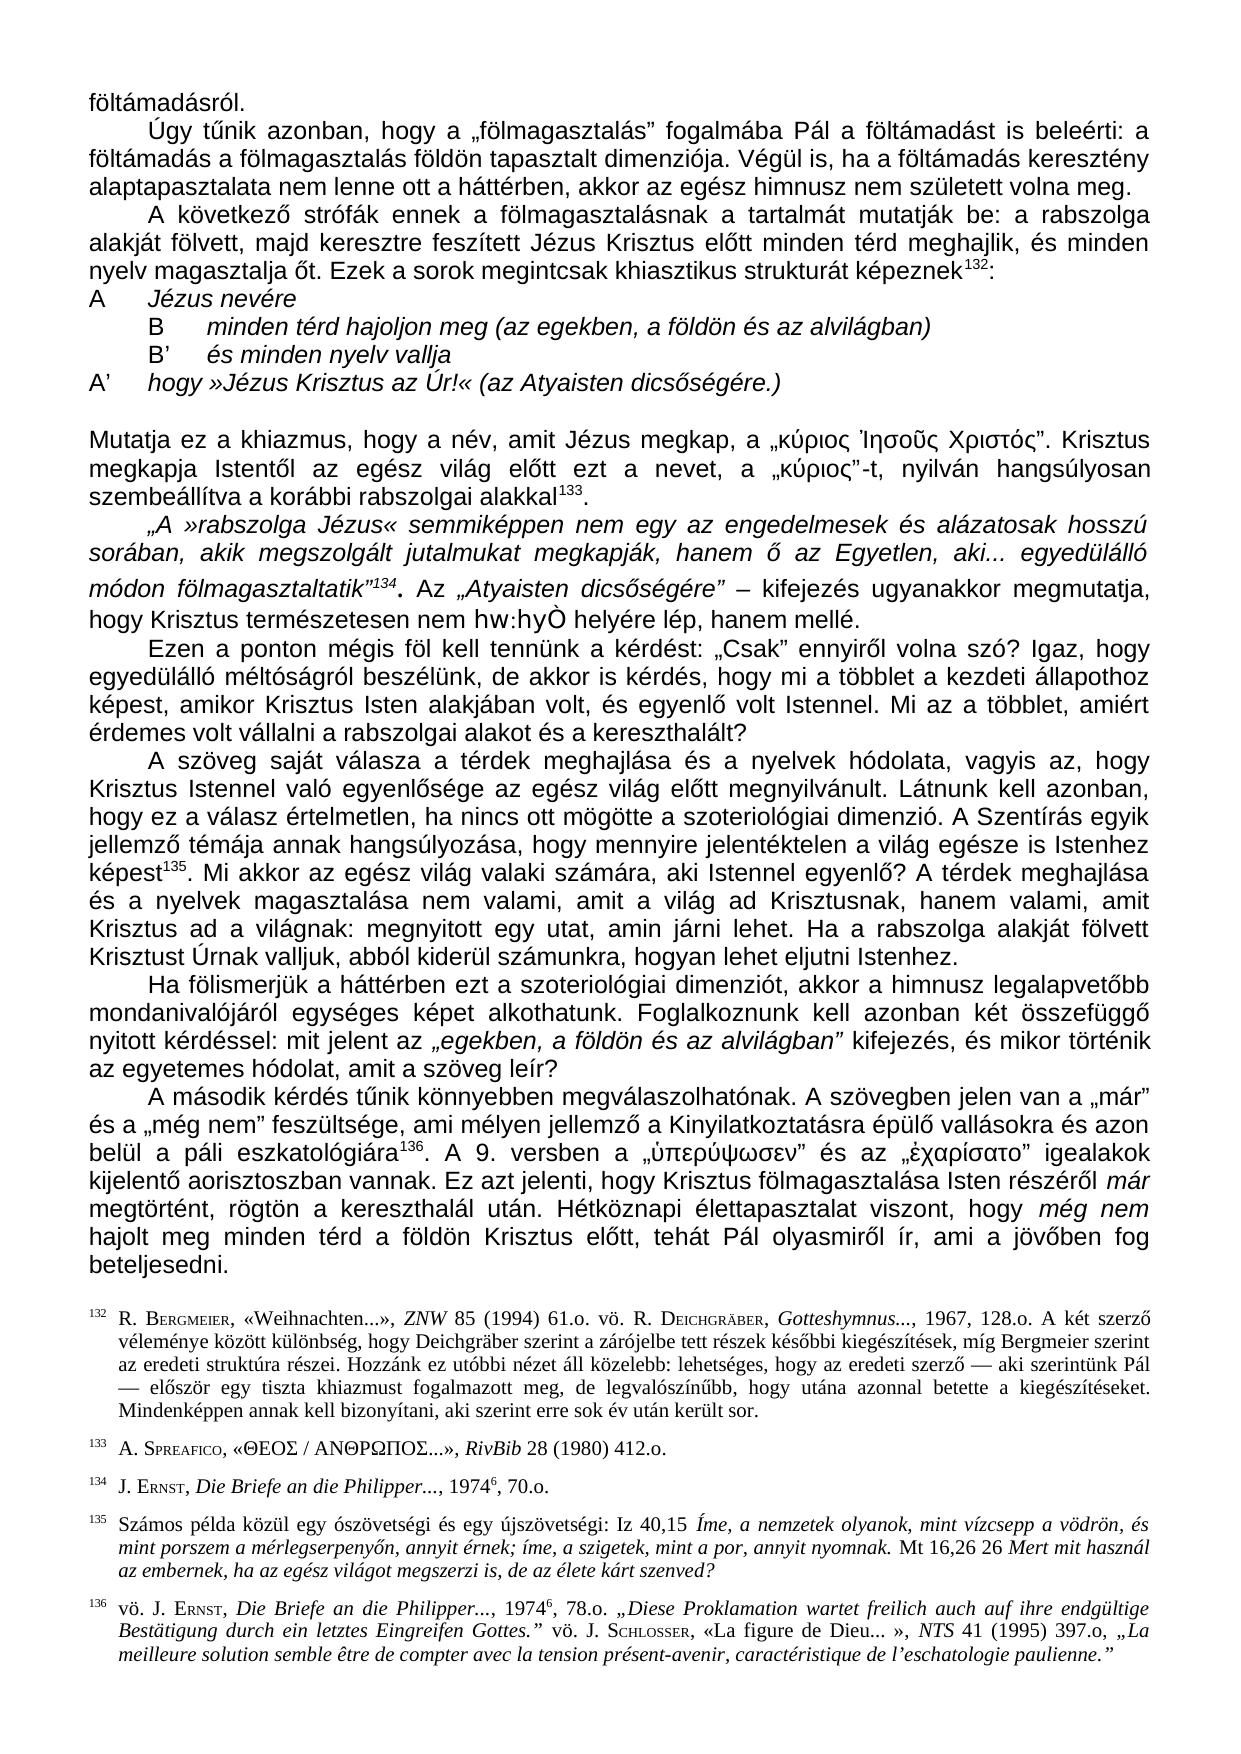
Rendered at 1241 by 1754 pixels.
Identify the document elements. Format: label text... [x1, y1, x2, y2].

text J. Ernst, Die Briefe an die Philipper..., 19746, 70.o. [88, 1475, 1152, 1498]
text A’ hogy »Jézus Krisztus az Úr!« (az Atyaisten dicsőségére.) [88, 369, 1152, 397]
text „A »rabszolga Jézus« semmiképpen nem egy az engedelmesek és alázatosak hosszú sorában, akik megszolgált jutalmukat megkapják, hanem ő az Egyetlen, aki... egyedülálló módon fölmagasztaltatik”. Az „Atyaisten dicsőségére” – kifejezés ugyanakkor megmutatja, hogy Krisztus természetesen nem hw:hyÒ helyére lép, hanem mellé. [88, 510, 1152, 634]
text Mutatja ez a khiazmus, hogy a név, amit Jézus megkap, a „κύριος Ἰησοῦς Χριστός”. Krisztus megkapja Istentől az egész világ előtt ezt a nevet, a „κύριος”‑t, nyilván hangsúlyosan szembeállítva a korábbi rabszolgai alakkal. [88, 426, 1152, 510]
text Ezen a ponton mégis föl kell tennünk a kérdést: „Csak” ennyiről volna szó? Igaz, hogy egyedülálló méltóságról beszélünk, de akkor is kérdés, hogy mi a többlet a kezdeti állapothoz képest, amikor Krisztus Isten alakjában volt, és egyenlő volt Istennel. Mi az a többlet, amiért érdemes volt vállalni a rabszolgai alakot és a kereszthalált? [88, 634, 1152, 746]
text Úgy tűnik azonban, hogy a „fölmagasztalás” fogalmába Pál a föltámadást is beleérti: a föltámadás a fölmagasztalás földön tapasztalt dimenziója. Végül is, ha a föltámadás keresztény alaptapasztalata nem lenne ott a háttérben, akkor az egész himnusz nem született volna meg. [88, 117, 1152, 201]
text A. Spreafico, «ΘΕΟΣ / ΑΝΘΡΩΠΟΣ...», RivBib 28 (1980) 412.o. [88, 1437, 1152, 1460]
text A Jézus nevére [88, 285, 1152, 313]
text A második kérdés tűnik könnyebben megválaszolhatónak. A szövegben jelen van a „már” és a „még nem” feszültsége, ami mélyen jellemző a Kinyilatkoztatásra épülő vallásokra és azon belül a páli eszkatológiára. A 9. versben a „ὑπερύψωσεν” és az „ἐχαρίσατο” igealakok kijelentő aorisztoszban vannak. Ez azt jelenti, hogy Krisztus fölmagasztalása Isten részéről már megtörtént, rögtön a kereszthalál után. Hétköznapi élettapasztalat viszont, hogy még nem hajolt meg minden térd a földön Krisztus előtt, tehát Pál olyasmiről ír, ami a jövőben fog beteljesedni. [88, 1083, 1152, 1279]
text Ha fölismerjük a háttérben ezt a szoteriológiai dimenziót, akkor a himnusz legalapvetőbb mondanivalójáról egységes képet alkothatunk. Foglalkoznunk kell azonban két összefüggő nyitott kérdéssel: mit jelent az „egekben, a földön és az alvilágban” kifejezés, és mikor történik az egyetemes hódolat, amit a szöveg leír? [88, 971, 1152, 1083]
text B minden térd hajoljon meg (az egekben, a földön és az alvilágban) [148, 313, 1152, 341]
text A következő strófák ennek a fölmagasztalásnak a tartalmát mutatják be: a rabszolga alakját fölvett, majd keresztre feszített Jézus Krisztus előtt minden térd meghajlik, és minden nyelv magasztalja őt. Ezek a sorok megintcsak khiasztikus strukturát képeznek: [88, 201, 1152, 285]
text R. Bergmeier, «Weihnachten...», ZNW 85 (1994) 61.o. vö. R. Deichgräber, Gotteshymnus..., 1967, 128.o. A két szerző véleménye között különbség, hogy Deichgräber szerint a zárójelbe tett részek későbbi kiegészítések, míg Bergmeier szerint az eredeti struktúra részei. Hozzánk ez utóbbi nézet áll közelebb: lehetséges, hogy az eredeti szerző — aki szerintünk Pál — először egy tiszta khiazmust fogalmazott meg, de legvalószínűbb, hogy utána azonnal betette a kiegészítéseket. Mindenképpen annak kell bizonyítani, aki szerint erre sok év után került sor. [88, 1307, 1152, 1422]
text vö. J. Ernst, Die Briefe an die Philipper..., 19746, 78.o. „Diese Proklamation wartet freilich auch auf ihre endgültige Bestätigung durch ein letztes Eingreifen Gottes.” vö. J. Schlosser, «La figure de Dieu... », NTS 41 (1995) 397.o, „La meilleure solution semble être de compter avec la tension présent-avenir, caractéristique de l’eschatologie paulienne.” [88, 1596, 1152, 1665]
text Számos példa közül egy ószövetségi és egy újszövetségi: Iz 40,15 Íme, a nemzetek olyanok, mint vízcsepp a vödrön, és mint porszem a mérlegserpenyőn, annyit érnek; íme, a szigetek, mint a por, annyit nyomnak. Mt 16,26 26 Mert mit használ az embernek, ha az egész világot megszerzi is, de az élete kárt szenved? [88, 1512, 1152, 1582]
text A szöveg saját válasza a térdek meghajlása és a nyelvek hódolata, vagyis az, hogy Krisztus Istennel való egyenlősége az egész világ előtt megnyilvánult. Látnunk kell azonban, hogy ez a válasz értelmetlen, ha nincs ott mögötte a szoteriológiai dimenzió. A Szentírás egyik jellemző témája annak hangsúlyozása, hogy mennyire jelentéktelen a világ egésze is Istenhez képest. Mi akkor az egész világ valaki számára, aki Istennel egyenlő? A térdek meghajlása és a nyelvek magasztalása nem valami, amit a világ ad Krisztusnak, hanem valami, amit Krisztus ad a világnak: megnyitott egy utat, amin járni lehet. Ha a rabszolga alakját fölvett Krisztust Úrnak valljuk, abból kiderül számunkra, hogyan lehet eljutni Istenhez. [88, 746, 1152, 971]
text föltámadásról. [88, 88, 1152, 117]
text B’ és minden nyelv vallja [148, 341, 1152, 369]
